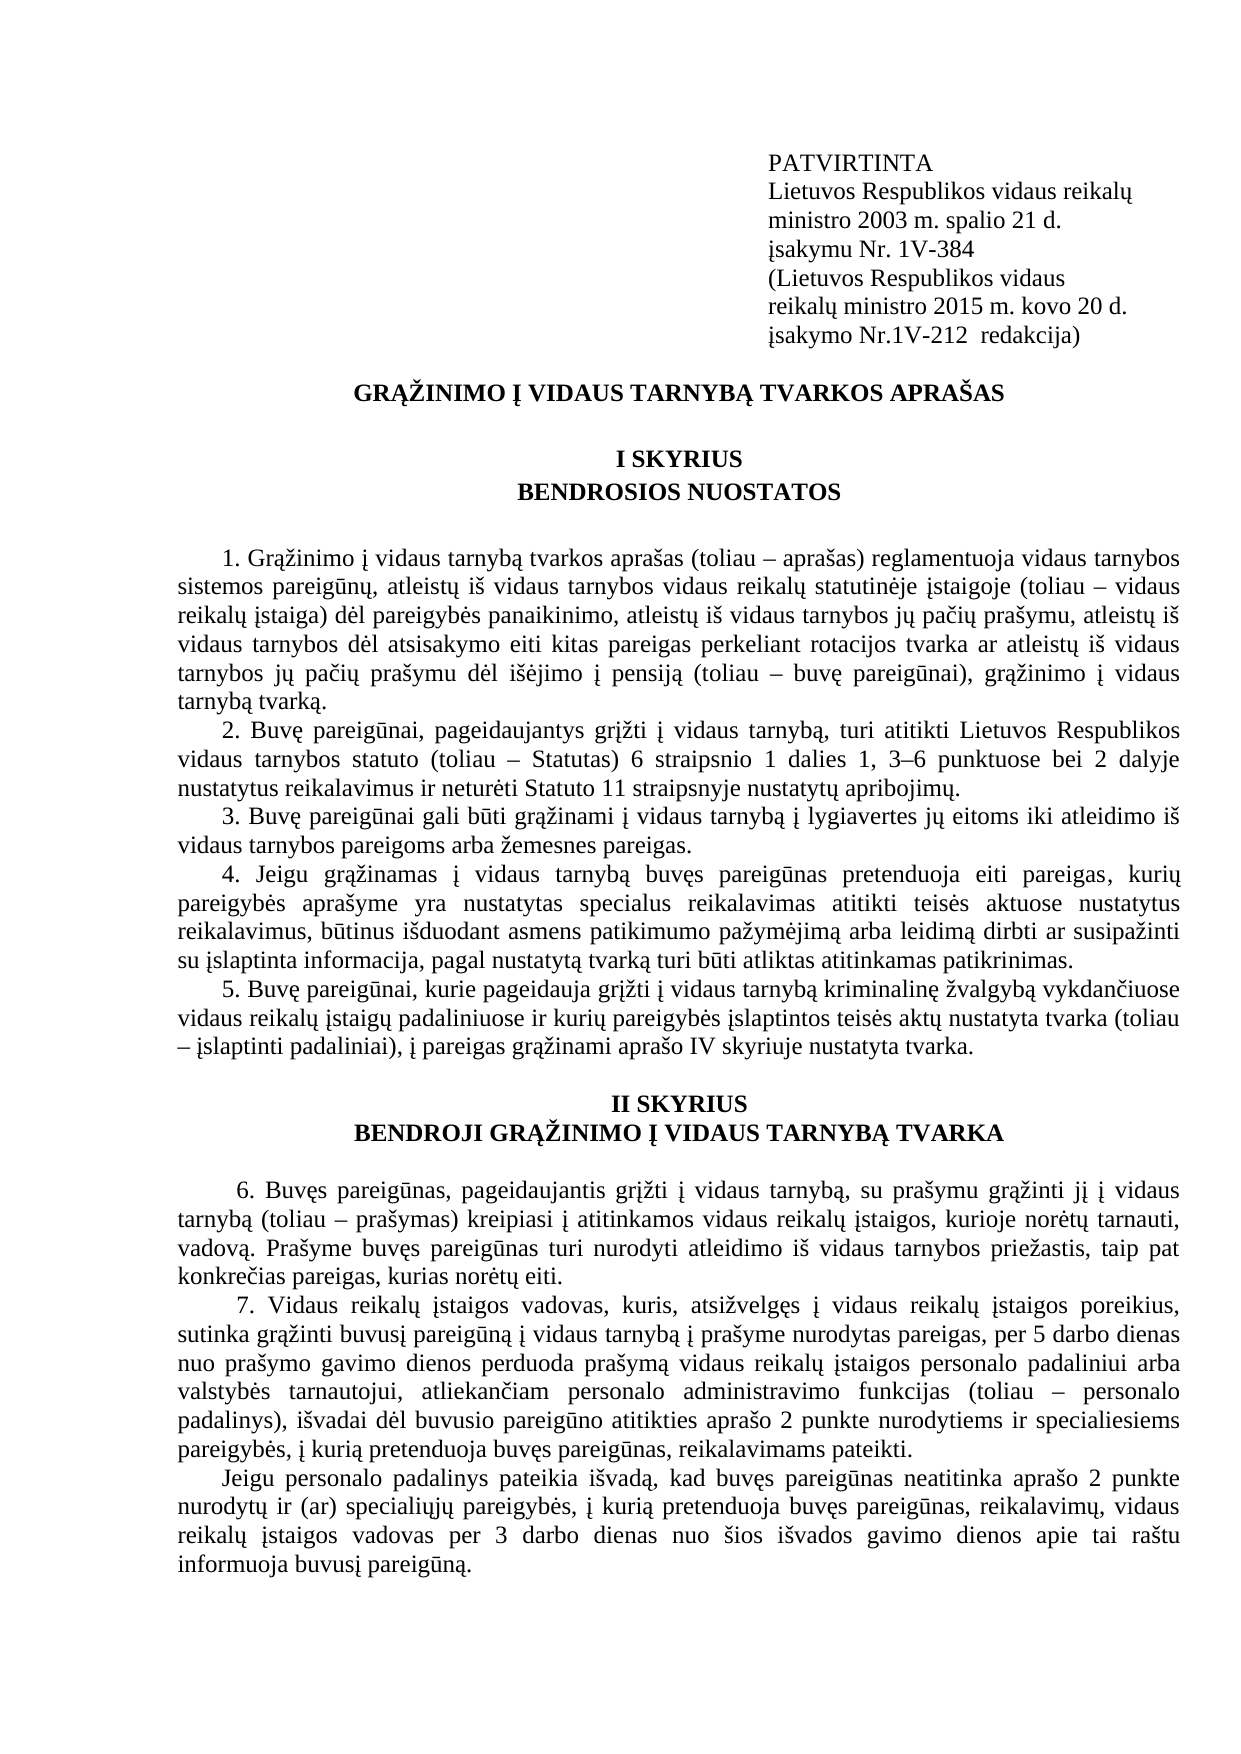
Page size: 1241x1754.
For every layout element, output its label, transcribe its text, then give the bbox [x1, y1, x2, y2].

text PATVIRTINTA [768, 148, 1181, 176]
text GRĄŽINIMO Į VIDAUS TARNYBĄ TVARKOS APRAŠAS [177, 378, 1181, 406]
text įsakymu Nr. 1V-384 [768, 234, 1181, 263]
text Lietuvos Respublikos vidaus reikalų [768, 176, 1181, 205]
text įsakymo Nr.1V-212 redakcija) [768, 320, 1181, 349]
text reikalų ministro 2015 m. kovo 20 d. [768, 291, 1181, 320]
text II SKYRIUS [177, 1089, 1181, 1118]
text (Lietuvos Respublikos vidaus [768, 263, 1181, 291]
text BENDROJI GRĄŽINIMO Į VIDAUS TARNYBĄ TVARKA [177, 1118, 1181, 1146]
text 1. Grąžinimo į vidaus tarnybą tvarkos aprašas (toliau – aprašas) reglamentuoja vidaus tarnybos sistemos pareigūnų, atleistų iš vidaus tarnybos vidaus reikalų statutinėje įstaigoje (toliau – vidaus reikalų įstaiga) dėl pareigybės panaikinimo, atleistų iš vidaus tarnybos jų pačių prašymu, atleistų iš vidaus tarnybos dėl atsisakymo eiti kitas pareigas perkeliant rotacijos tvarka ar atleistų iš vidaus tarnybos jų pačių prašymu dėl išėjimo į pensiją (toliau – buvę pareigūnai), grąžinimo į vidaus tarnybą tvarką. [177, 543, 1181, 715]
text 4. Jeigu grąžinamas į vidaus tarnybą buvęs pareigūnas pretenduoja eiti pareigas, kurių pareigybės aprašyme yra nustatytas specialus reikalavimas atitikti teisės aktuose nustatytus reikalavimus, būtinus išduodant asmens patikimumo pažymėjimą arba leidimą dirbti ar susipažinti su įslaptinta informacija, pagal nustatytą tvarką turi būti atliktas atitinkamas patikrinimas. [177, 859, 1181, 974]
text 6. Buvęs pareigūnas, pageidaujantis grįžti į vidaus tarnybą, su prašymu grąžinti jį į vidaus tarnybą (toliau – prašymas) kreipiasi į atitinkamos vidaus reikalų įstaigos, kurioje norėtų tarnauti, vadovą. Prašyme buvęs pareigūnas turi nurodyti atleidimo iš vidaus tarnybos priežastis, taip pat konkrečias pareigas, kurias norėtų eiti. [177, 1175, 1181, 1290]
text 3. Buvę pareigūnai gali būti grąžinami į vidaus tarnybą į lygiavertes jų eitoms iki atleidimo iš vidaus tarnybos pareigoms arba žemesnes pareigas. [177, 801, 1181, 859]
text ministro 2003 m. spalio 21 d. [768, 205, 1181, 234]
text BENDROSIOS NUOSTATOS [177, 477, 1181, 505]
text 5. Buvę pareigūnai, kurie pageidauja grįžti į vidaus tarnybą kriminalinę žvalgybą vykdančiuose vidaus reikalų įstaigų padaliniuose ir kurių pareigybės įslaptintos teisės aktų nustatyta tvarka (toliau – įslaptinti padaliniai), į pareigas grąžinami aprašo IV skyriuje nustatyta tvarka. [177, 974, 1181, 1060]
text I SKYRIUS [177, 444, 1181, 472]
text Jeigu personalo padalinys pateikia išvadą, kad buvęs pareigūnas neatitinka aprašo 2 punkte nurodytų ir (ar) specialiųjų pareigybės, į kurią pretenduoja buvęs pareigūnas, reikalavimų, vidaus reikalų įstaigos vadovas per 3 darbo dienas nuo šios išvados gavimo dienos apie tai raštu informuoja buvusį pareigūną. [177, 1463, 1181, 1578]
text 2. Buvę pareigūnai, pageidaujantys grįžti į vidaus tarnybą, turi atitikti Lietuvos Respublikos vidaus tarnybos statuto (toliau – Statutas) 6 straipsnio 1 dalies 1, 3–6 punktuose bei 2 dalyje nustatytus reikalavimus ir neturėti Statuto 11 straipsnyje nustatytų apribojimų. [177, 715, 1181, 801]
text 7. Vidaus reikalų įstaigos vadovas, kuris, atsižvelgęs į vidaus reikalų įstaigos poreikius, sutinka grąžinti buvusį pareigūną į vidaus tarnybą į prašyme nurodytas pareigas, per 5 darbo dienas nuo prašymo gavimo dienos perduoda prašymą vidaus reikalų įstaigos personalo padaliniui arba valstybės tarnautojui, atliekančiam personalo administravimo funkcijas (toliau – personalo padalinys), išvadai dėl buvusio pareigūno atitikties aprašo 2 punkte nurodytiems ir specialiesiems pareigybės, į kurią pretenduoja buvęs pareigūnas, reikalavimams pateikti. [177, 1290, 1181, 1463]
